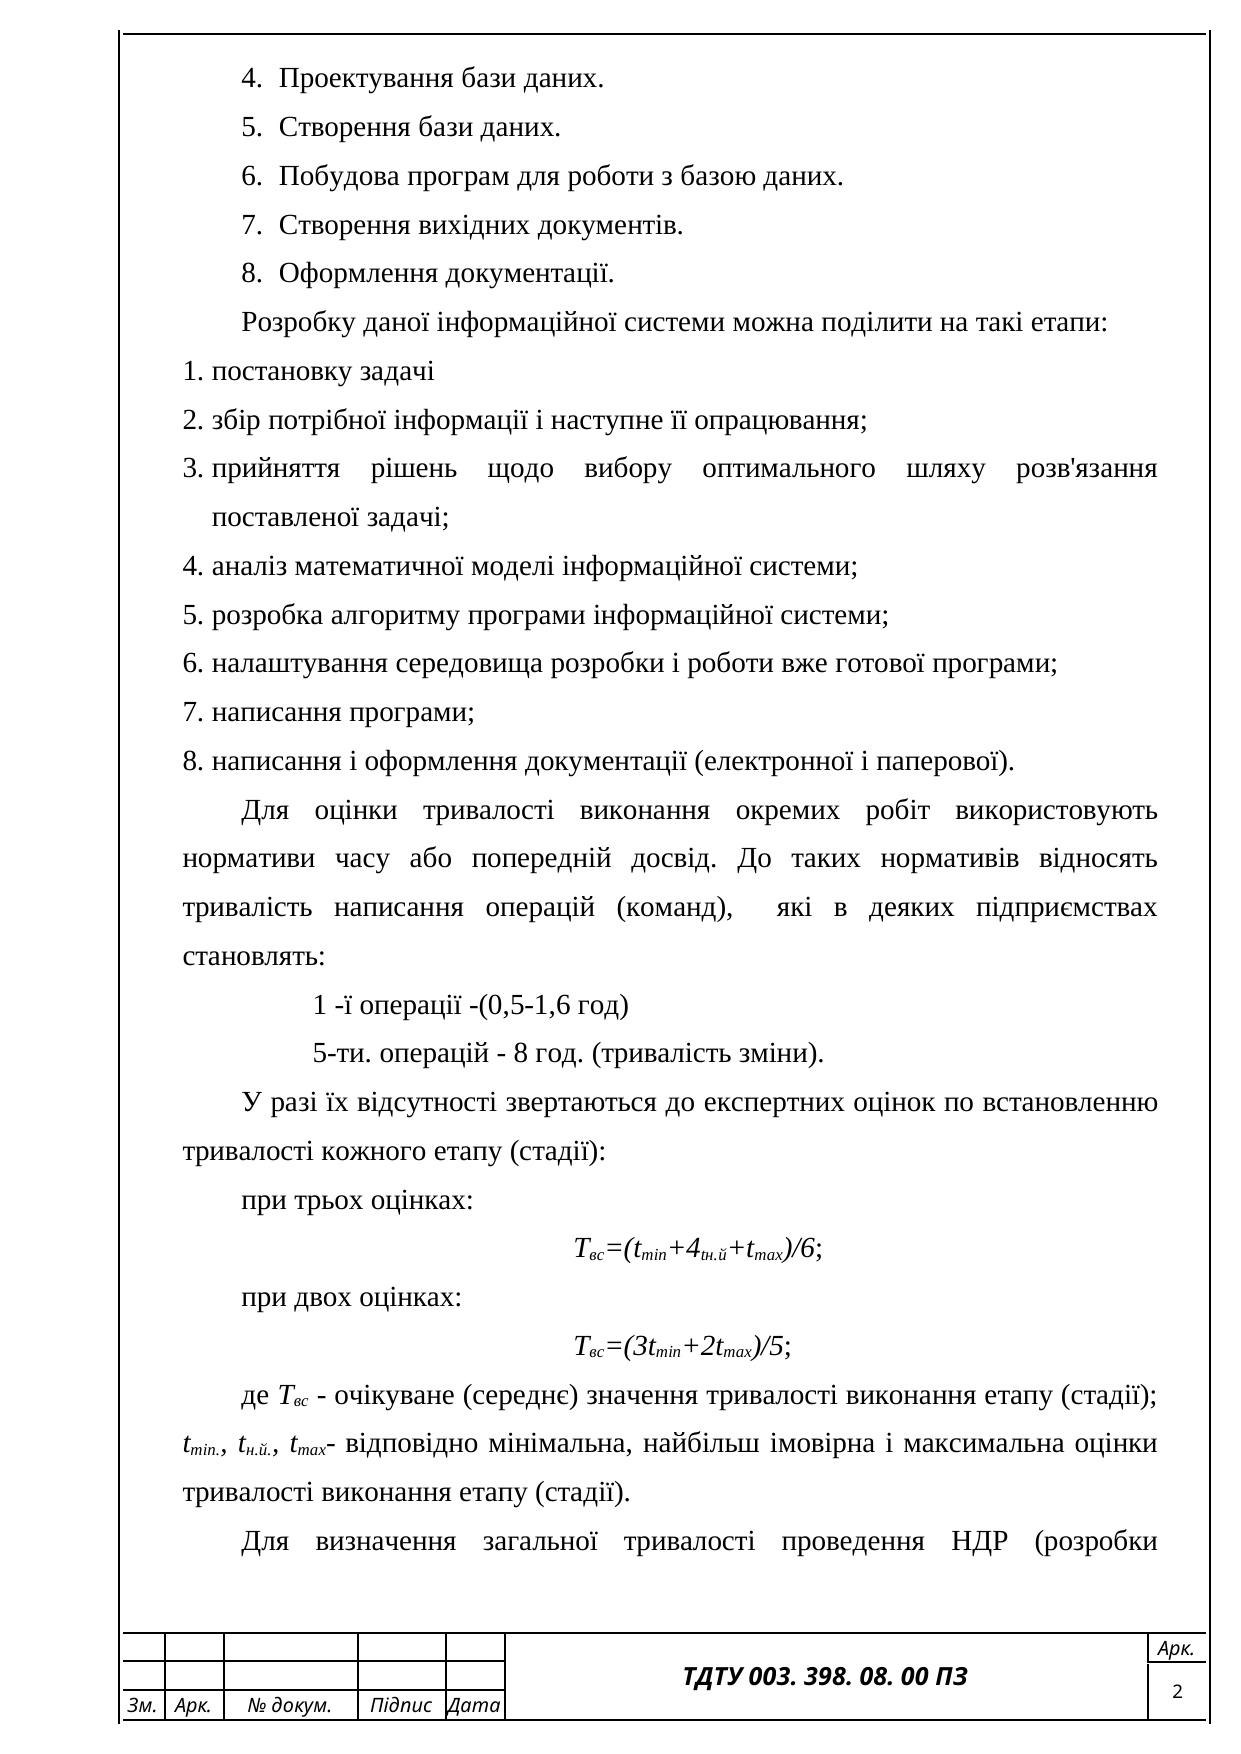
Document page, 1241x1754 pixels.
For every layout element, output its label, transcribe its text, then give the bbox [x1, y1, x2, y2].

text Твс=(3tmin+2tmах)/5; [514, 1329, 1158, 1362]
text Розробку даної інформаційної системи можна поділити на такі етапи: [182, 306, 1158, 338]
text У разі їх відсутності звертаються до експертних оцінок по встановленню тривалості кожного етапу (стадії): [182, 1086, 1158, 1167]
text Для визначення загальної тривалості проведення НДР (розробки [182, 1524, 1158, 1557]
list написання і оформлення документації (електронної і паперової). [182, 744, 1158, 777]
list Побудова програм для роботи з базою даних. [241, 159, 1158, 192]
list Оформлення документації. [241, 257, 1158, 289]
text Твс=(tmin+4tн.й+tmах)/6; [514, 1232, 1158, 1264]
list аналіз математичної моделі інформаційної системи; [182, 549, 1158, 582]
list Створення бази даних. [241, 111, 1158, 143]
text 1 -ї операції -(0,5-1,6 год) [182, 988, 1158, 1021]
text Для оцінки тривалості виконання окремих робіт використовують нормативи часу або попередній досвід. До таких нормативів відносять тривалість написання операцій (команд), які в деяких підприємствах становлять: [182, 793, 1158, 972]
list налаштування середовища розробки і роботи вже готової програми; [182, 647, 1158, 679]
text при двох оцінках: [182, 1281, 1158, 1313]
list прийняття рішень щодо вибору оптимального шляху розв'язання поставленої задачі; [182, 452, 1158, 533]
list постановку задачі [182, 354, 1158, 387]
text при трьох оцінках: [182, 1183, 1158, 1216]
list написання програми; [182, 696, 1158, 728]
text де Твс - очікуване (середнє) значення тривалості виконання етапу (стадії); tmin., tн.й., tmах- відповідно мінімальна, найбільш імовірна і максимальна оцінки тривалості виконання етапу (стадії). [182, 1378, 1158, 1508]
list Проектування бази даних. [241, 62, 1158, 94]
text 5-ти. операцій - 8 год. (тривалість зміни). [182, 1037, 1158, 1069]
list збір потрібної інформації і наступне її опрацювання; [182, 403, 1158, 436]
list Створення вихідних документів. [241, 208, 1158, 241]
list розробка алгоритму програми інформаційної системи; [182, 598, 1158, 631]
